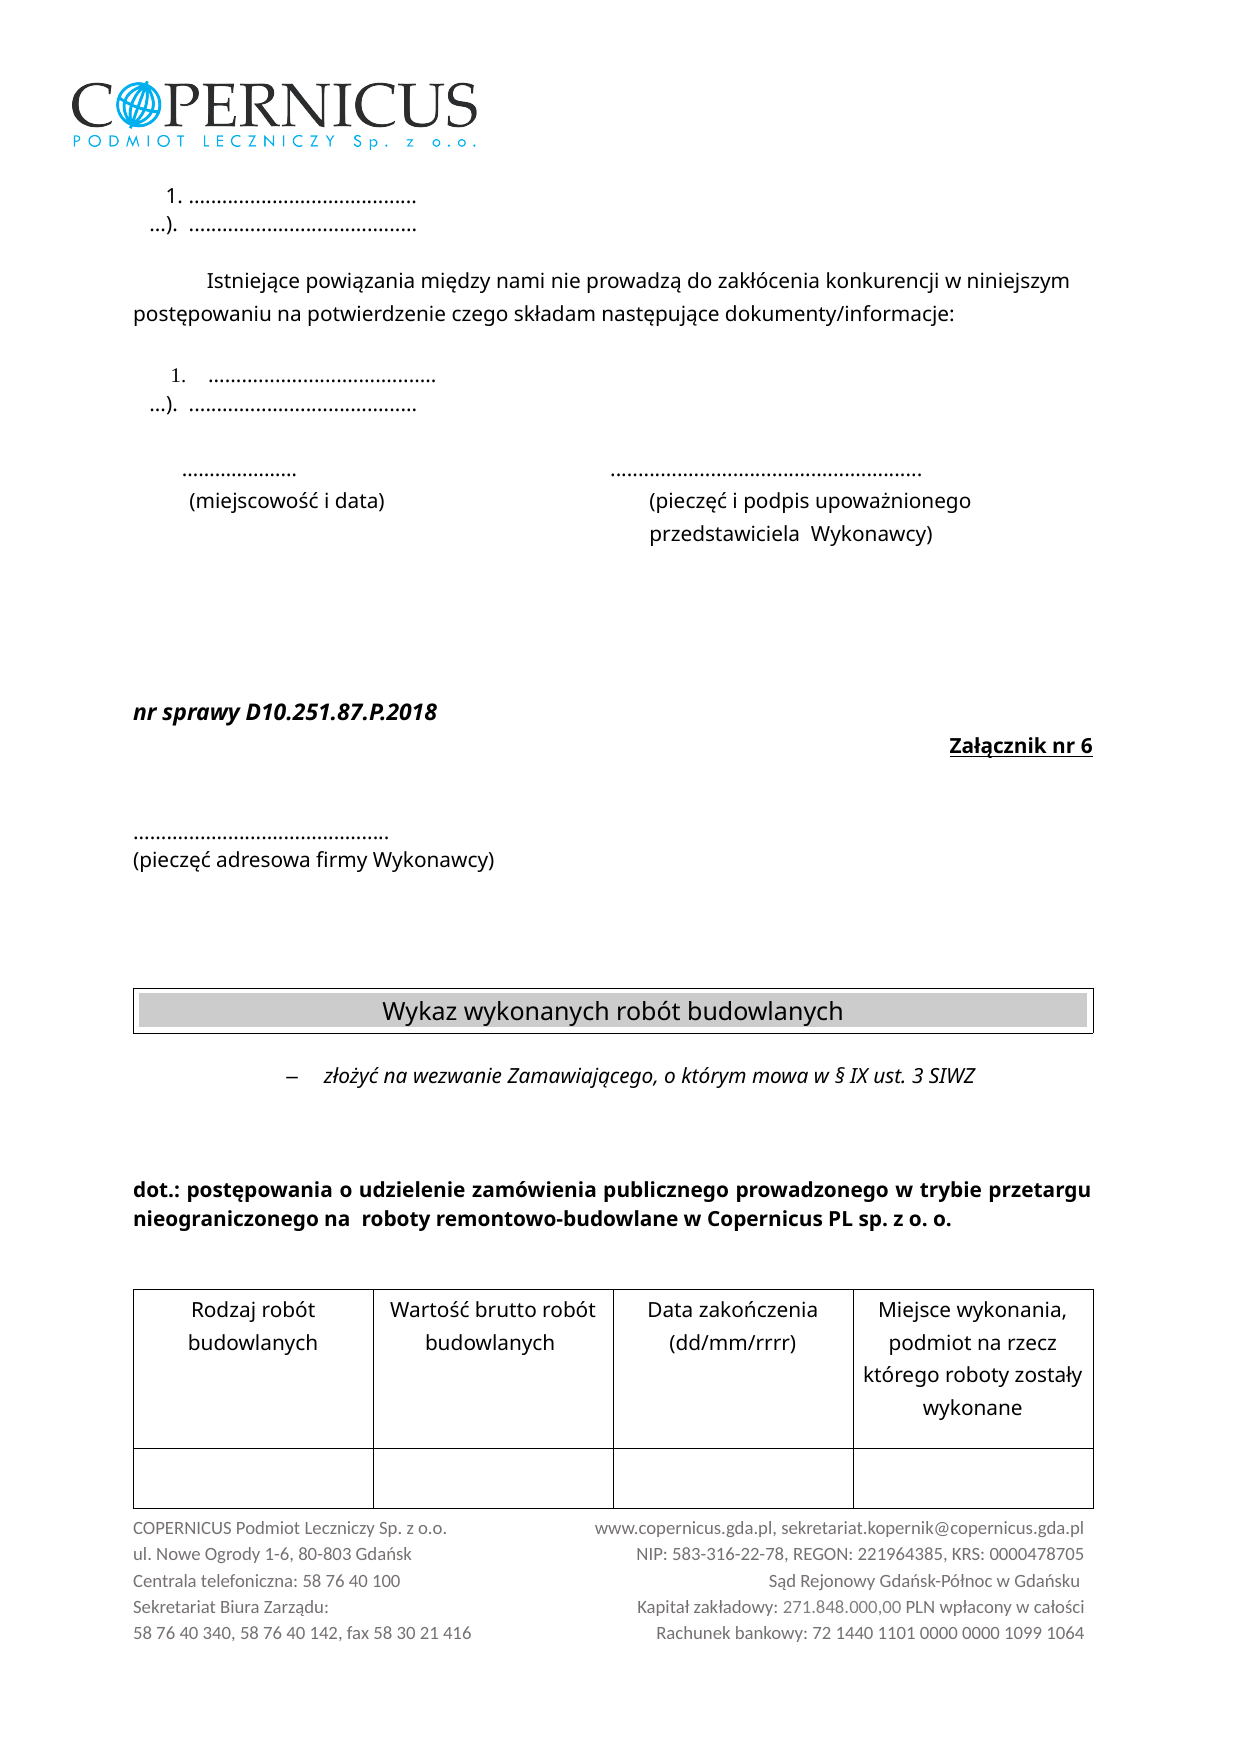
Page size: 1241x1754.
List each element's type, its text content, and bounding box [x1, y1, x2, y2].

table_header Wartość brutto robót budowlanych [374, 1290, 613, 1448]
table_cell [374, 1449, 613, 1508]
text (miejscowość i data) (pieczęć i podpis upoważnionego przedstawiciela Wykonawcy) [189, 487, 1093, 548]
text nr sprawy D10.251.87.P.2018 [133, 696, 1093, 727]
text ...). ......................................... [133, 389, 1093, 417]
table_header Miejsce wykonania, podmiot na rzecz którego roboty zostały wykonane [854, 1290, 1093, 1448]
table_cell [854, 1449, 1093, 1508]
text (pieczęć adresowa firmy Wykonawcy) [133, 845, 1093, 874]
text 1. ......................................... [133, 181, 1093, 209]
text ...). ......................................... [133, 209, 1093, 238]
table_header Rodzaj robót budowlanych [134, 1290, 373, 1448]
list ......................................... [170, 360, 1093, 389]
table_header Data zakończenia (dd/mm/rrrr) [614, 1290, 853, 1448]
text ………………… ........................................................ [133, 454, 1093, 482]
text Istniejące powiązania między nami nie prowadzą do zakłócenia konkurencji w niniejszym postępowaniu na potwierdzenie czego składam następujące dokumenty/informacje: [133, 266, 1093, 327]
text dot.: postępowania o udzielenie zamówienia publicznego prowadzonego w trybie przetargu nieograniczonego na roboty remontowo-budowlane w Copernicus PL sp. z o. o. [133, 1175, 1093, 1232]
table_cell [134, 1449, 373, 1508]
table_header Wykaz wykonanych robót budowlanych [134, 989, 1093, 1033]
list złożyć na wezwanie Zamawiającego, o którym mowa w § IX ust. 3 SIWZ [170, 1062, 1093, 1090]
text Załącznik nr 6 [133, 732, 1093, 760]
table_cell [614, 1449, 853, 1508]
picture [60, 76, 487, 153]
text .............................................. [133, 817, 1093, 845]
